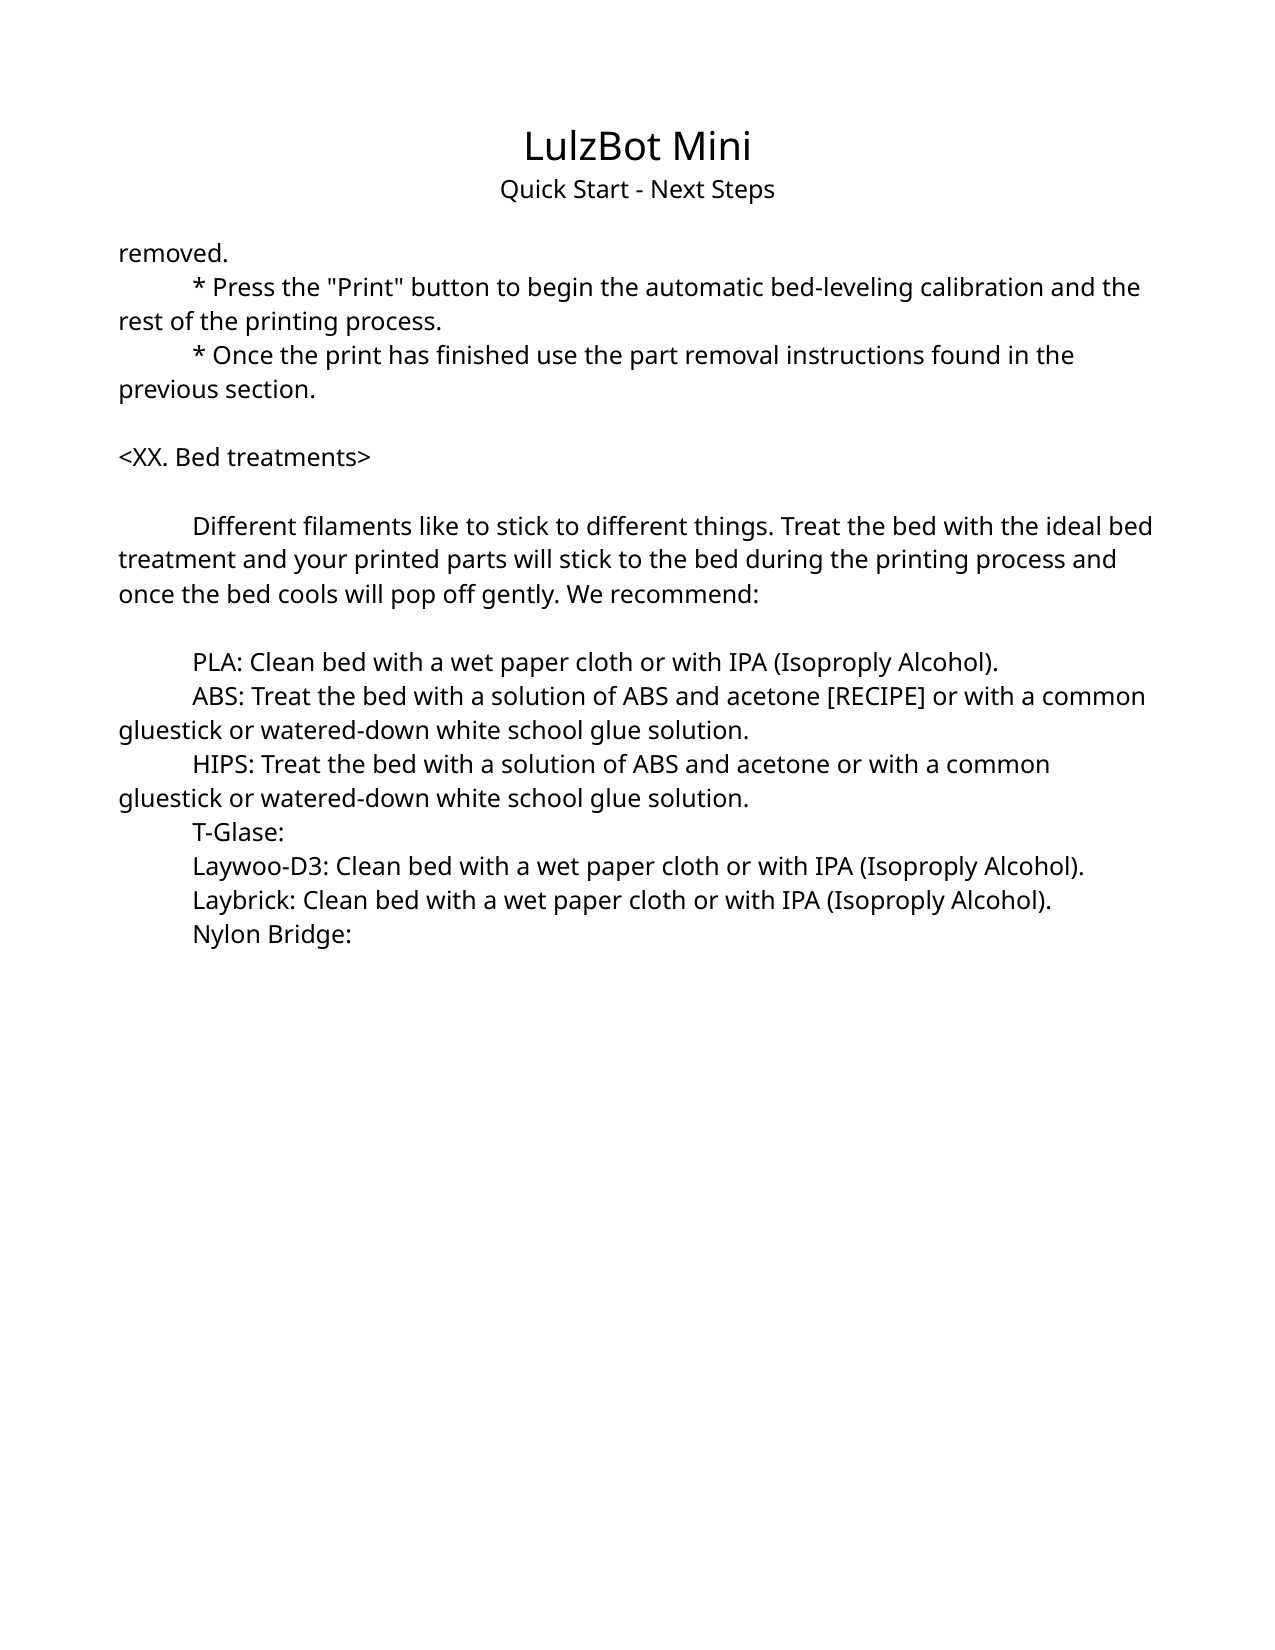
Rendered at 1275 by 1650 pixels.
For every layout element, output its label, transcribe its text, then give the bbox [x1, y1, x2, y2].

text <XX. Bed treatments> [118, 440, 1157, 474]
text Laybrick: Clean bed with a wet paper cloth or with IPA (Isoproply Alcohol). [118, 883, 1157, 917]
text T-Glase: [118, 815, 1157, 849]
text * Press the "Print" button to begin the automatic bed-leveling calibration and the rest of the printing process. [118, 270, 1157, 338]
text Different filaments like to stick to different things. Treat the bed with the ideal bed treatment and your printed parts will stick to the bed during the printing process and once the bed cools will pop off gently. We recommend: [118, 508, 1157, 610]
text PLA: Clean bed with a wet paper cloth or with IPA (Isoproply Alcohol). [118, 644, 1157, 678]
text ABS: Treat the bed with a solution of ABS and acetone [RECIPE] or with a common gluestick or watered-down white school glue solution. [118, 678, 1157, 747]
text removed. [118, 236, 1157, 270]
text * Once the print has finished use the part removal instructions found in the previous section. [118, 338, 1157, 406]
text Laywoo-D3: Clean bed with a wet paper cloth or with IPA (Isoproply Alcohol). [118, 849, 1157, 883]
text HIPS: Treat the bed with a solution of ABS and acetone or with a common gluestick or watered-down white school glue solution. [118, 747, 1157, 815]
text Nylon Bridge: [118, 917, 1157, 951]
